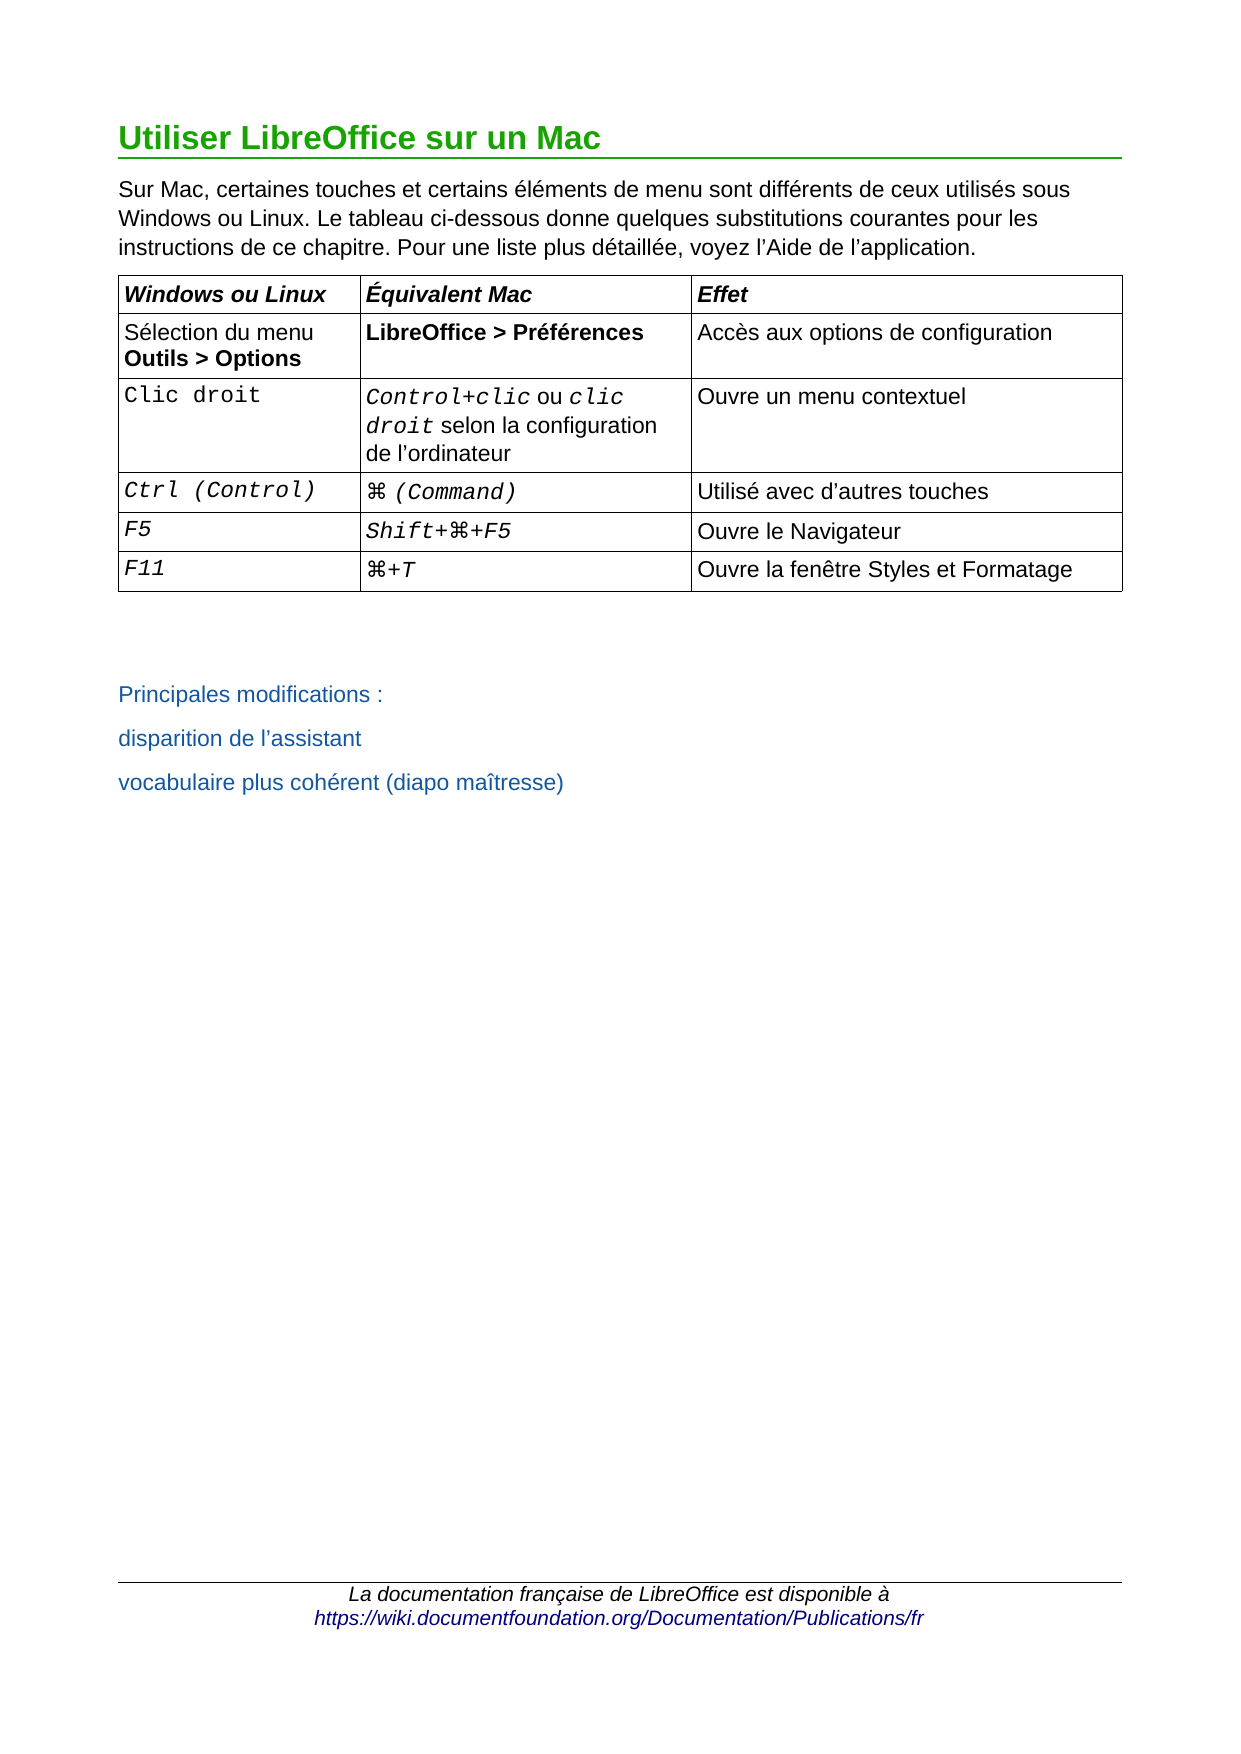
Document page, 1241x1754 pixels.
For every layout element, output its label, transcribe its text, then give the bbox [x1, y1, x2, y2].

table_cell Shift+⌘+F5 [361, 513, 691, 551]
table_cell Utilisé avec d’autres touches [692, 473, 1122, 512]
table_cell F11 [119, 552, 360, 591]
text Utiliser LibreOffice sur un Mac [118, 118, 1122, 157]
table_cell F5 [119, 513, 360, 551]
table_cell Ctrl (Control) [119, 473, 360, 512]
table_cell LibreOffice > Préférences [361, 314, 691, 377]
text Sur Mac, certaines touches et certains éléments de menu sont différents de ceux utilisés sous Windows ou Linux. Le tableau ci-dessous donne quelques substitutions courantes pour les instructions de ce chapitre. Pour une liste plus détaillée, voyez l’Aide de l’application. [118, 173, 1122, 261]
table_cell Sélection du menu Outils > Options [119, 314, 360, 377]
table_cell Accès aux options de configuration [692, 314, 1122, 377]
text vocabulaire plus cohérent (diapo maîtresse) [118, 766, 1122, 795]
table_cell Clic droit [119, 379, 360, 472]
table_cell Control+clic ou clic droit selon la configuration de l’ordinateur [361, 379, 691, 472]
table_header Équivalent Mac [361, 276, 691, 313]
table_header Effet [692, 276, 1122, 313]
table_cell ⌘+T [361, 552, 691, 591]
table_cell Ouvre le Navigateur [692, 513, 1122, 551]
table_header Windows ou Linux [119, 276, 360, 313]
table_cell Ouvre la fenêtre Styles et Formatage [692, 552, 1122, 591]
table_cell Ouvre un menu contextuel [692, 379, 1122, 472]
text disparition de l’assistant [118, 722, 1122, 751]
text Principales modifications : [118, 678, 1122, 707]
table_cell ⌘ (Command) [361, 473, 691, 512]
